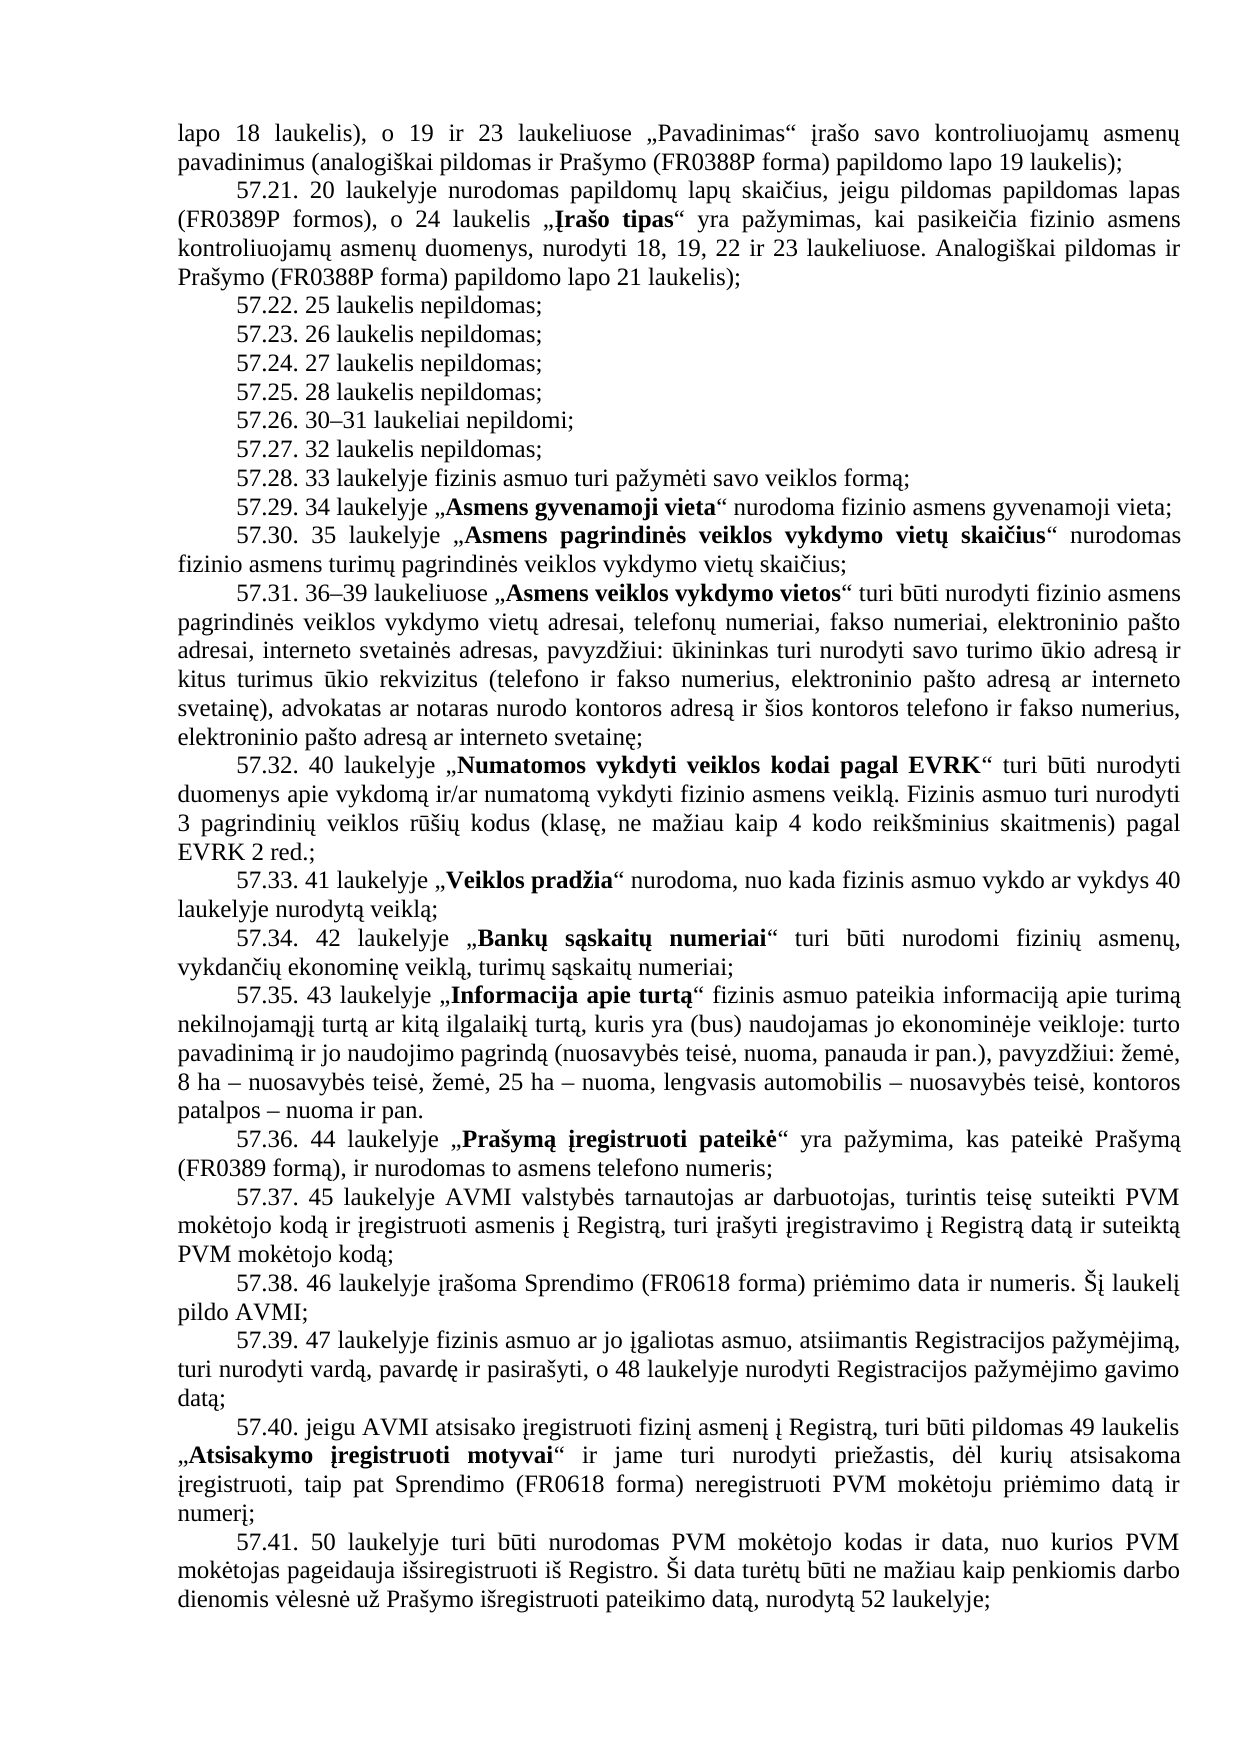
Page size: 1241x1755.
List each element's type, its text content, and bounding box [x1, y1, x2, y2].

text 57.41. 50 laukelyje turi būti nurodomas PVM mokėtojo kodas ir data, nuo kurios PVM mokėtojas pageidauja išsiregistruoti iš Registro. Ši data turėtų būti ne mažiau kaip penkiomis darbo dienomis vėlesnė už Prašymo išregistruoti pateikimo datą, nurodytą 52 laukelyje; [177, 1527, 1181, 1613]
text 57.23. 26 laukelis nepildomas; [177, 319, 1181, 348]
text 57.34. 42 laukelyje „Bankų sąskaitų numeriai“ turi būti nurodomi fizinių asmenų, vykdančių ekonominę veiklą, turimų sąskaitų numeriai; [177, 923, 1181, 981]
text lapo 18 laukelis), o 19 ir 23 laukeliuose „Pavadinimas“ įrašo savo kontroliuojamų asmenų pavadinimus (analogiškai pildomas ir Prašymo (FR0388P forma) papildomo lapo 19 laukelis); [177, 118, 1181, 176]
text 57.30. 35 laukelyje „Asmens pagrindinės veiklos vykdymo vietų skaičius“ nurodomas fizinio asmens turimų pagrindinės veiklos vykdymo vietų skaičius; [177, 521, 1181, 578]
text 57.26. 30–31 laukeliai nepildomi; [177, 406, 1181, 434]
text 57.33. 41 laukelyje „Veiklos pradžia“ nurodoma, nuo kada fizinis asmuo vykdo ar vykdys 40 laukelyje nurodytą veiklą; [177, 866, 1181, 923]
text 57.32. 40 laukelyje „Numatomos vykdyti veiklos kodai pagal EVRK“ turi būti nurodyti duomenys apie vykdomą ir/ar numatomą vykdyti fizinio asmens veiklą. Fizinis asmuo turi nurodyti 3 pagrindinių veiklos rūšių kodus (klasę, ne mažiau kaip 4 kodo reikšminius skaitmenis) pagal EVRK 2 red.; [177, 751, 1181, 866]
text 57.35. 43 laukelyje „Informacija apie turtą“ fizinis asmuo pateikia informaciją apie turimą nekilnojamąjį turtą ar kitą ilgalaikį turtą, kuris yra (bus) naudojamas jo ekonominėje veikloje: turto pavadinimą ir jo naudojimo pagrindą (nuosavybės teisė, nuoma, panauda ir pan.), pavyzdžiui: žemė, 8 ha – nuosavybės teisė, žemė, 25 ha – nuoma, lengvasis automobilis – nuosavybės teisė, kontoros patalpos – nuoma ir pan. [177, 981, 1181, 1124]
text 57.38. 46 laukelyje įrašoma Sprendimo (FR0618 forma) priėmimo data ir numeris. Šį laukelį pildo AVMI; [177, 1268, 1181, 1326]
text 57.25. 28 laukelis nepildomas; [177, 377, 1181, 406]
text 57.27. 32 laukelis nepildomas; [177, 434, 1181, 463]
text 57.24. 27 laukelis nepildomas; [177, 348, 1181, 377]
text 57.21. 20 laukelyje nurodomas papildomų lapų skaičius, jeigu pildomas papildomas lapas (FR0389P formos), o 24 laukelis „Įrašo tipas“ yra pažymimas, kai pasikeičia fizinio asmens kontroliuojamų asmenų duomenys, nurodyti 18, 19, 22 ir 23 laukeliuose. Analogiškai pildomas ir Prašymo (FR0388P forma) papildomo lapo 21 laukelis); [177, 176, 1181, 291]
text 57.22. 25 laukelis nepildomas; [177, 291, 1181, 319]
text 57.31. 36–39 laukeliuose „Asmens veiklos vykdymo vietos“ turi būti nurodyti fizinio asmens pagrindinės veiklos vykdymo vietų adresai, telefonų numeriai, fakso numeriai, elektroninio pašto adresai, interneto svetainės adresas, pavyzdžiui: ūkininkas turi nurodyti savo turimo ūkio adresą ir kitus turimus ūkio rekvizitus (telefono ir fakso numerius, elektroninio pašto adresą ar interneto svetainę), advokatas ar notaras nurodo kontoros adresą ir šios kontoros telefono ir fakso numerius, elektroninio pašto adresą ar interneto svetainę; [177, 578, 1181, 751]
text 57.29. 34 laukelyje „Asmens gyvenamoji vieta“ nurodoma fizinio asmens gyvenamoji vieta; [177, 492, 1181, 521]
text 57.28. 33 laukelyje fizinis asmuo turi pažymėti savo veiklos formą; [177, 463, 1181, 492]
text 57.39. 47 laukelyje fizinis asmuo ar jo įgaliotas asmuo, atsiimantis Registracijos pažymėjimą, turi nurodyti vardą, pavardę ir pasirašyti, o 48 laukelyje nurodyti Registracijos pažymėjimo gavimo datą; [177, 1326, 1181, 1412]
text 57.36. 44 laukelyje „Prašymą įregistruoti pateikė“ yra pažymima, kas pateikė Prašymą (FR0389 formą), ir nurodomas to asmens telefono numeris; [177, 1124, 1181, 1182]
text 57.40. jeigu AVMI atsisako įregistruoti fizinį asmenį į Registrą, turi būti pildomas 49 laukelis „Atsisakymo įregistruoti motyvai“ ir jame turi nurodyti priežastis, dėl kurių atsisakoma įregistruoti, taip pat Sprendimo (FR0618 forma) neregistruoti PVM mokėtoju priėmimo datą ir numerį; [177, 1412, 1181, 1527]
text 57.37. 45 laukelyje AVMI valstybės tarnautojas ar darbuotojas, turintis teisę suteikti PVM mokėtojo kodą ir įregistruoti asmenis į Registrą, turi įrašyti įregistravimo į Registrą datą ir suteiktą PVM mokėtojo kodą; [177, 1182, 1181, 1268]
